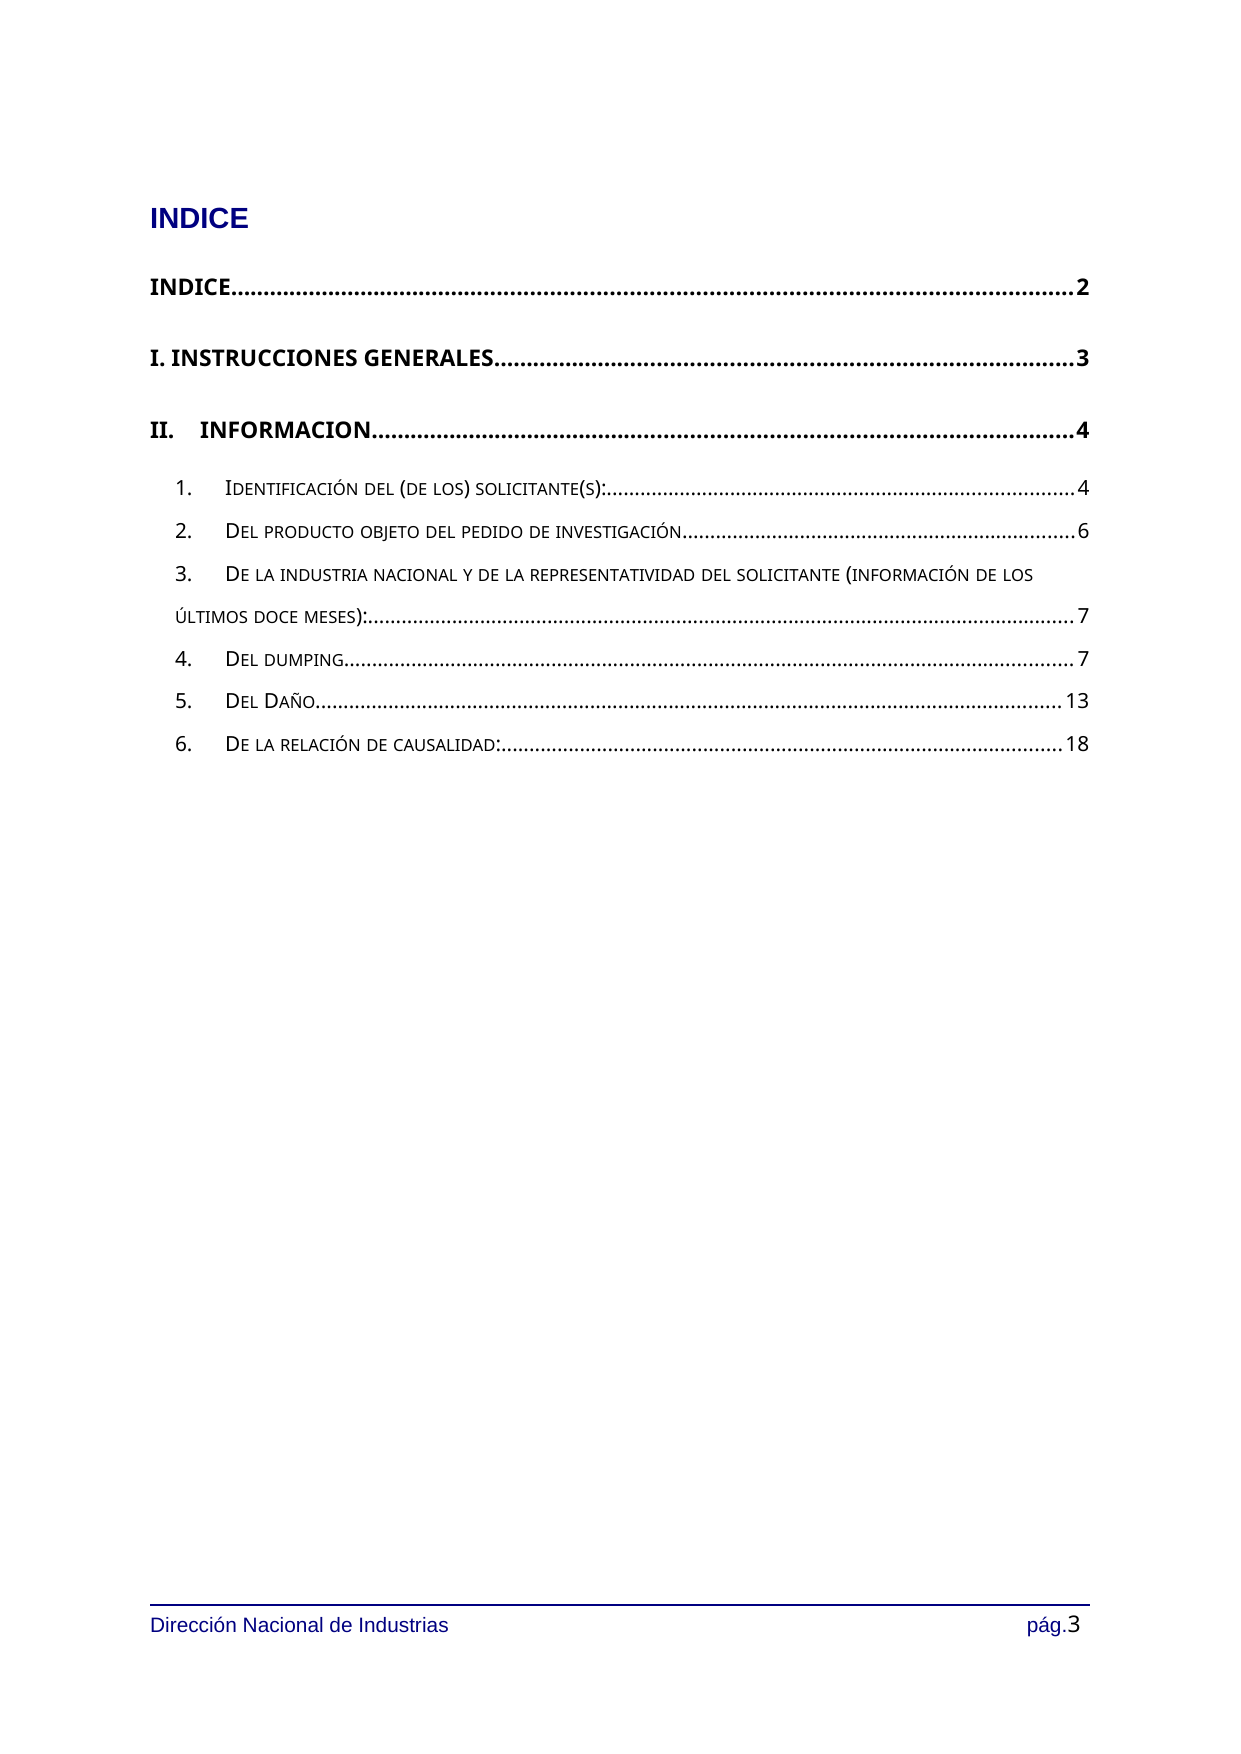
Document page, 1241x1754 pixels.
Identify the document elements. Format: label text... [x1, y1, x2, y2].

text 4. Del dumping 7 [175, 644, 1090, 672]
text 3. De la industria nacional y de la representatividad del solicitante (información de los últimos doce meses): 7 [175, 559, 1090, 630]
subtitle INDICE [150, 201, 1090, 235]
text 6. De la relación de causalidad: 18 [175, 729, 1090, 758]
text I. INSTRUCCIONES GENERALES 3 [150, 342, 1090, 373]
text INDICE 2 [150, 270, 1090, 302]
text II. INFORMACION 4 [150, 414, 1090, 445]
text 2. Del producto objeto del pedido de investigación. 6 [175, 516, 1090, 544]
text 5. Del Daño 13 [175, 687, 1090, 715]
text 1. Identificación del (de los) solicitante(s): 4 [175, 473, 1090, 502]
